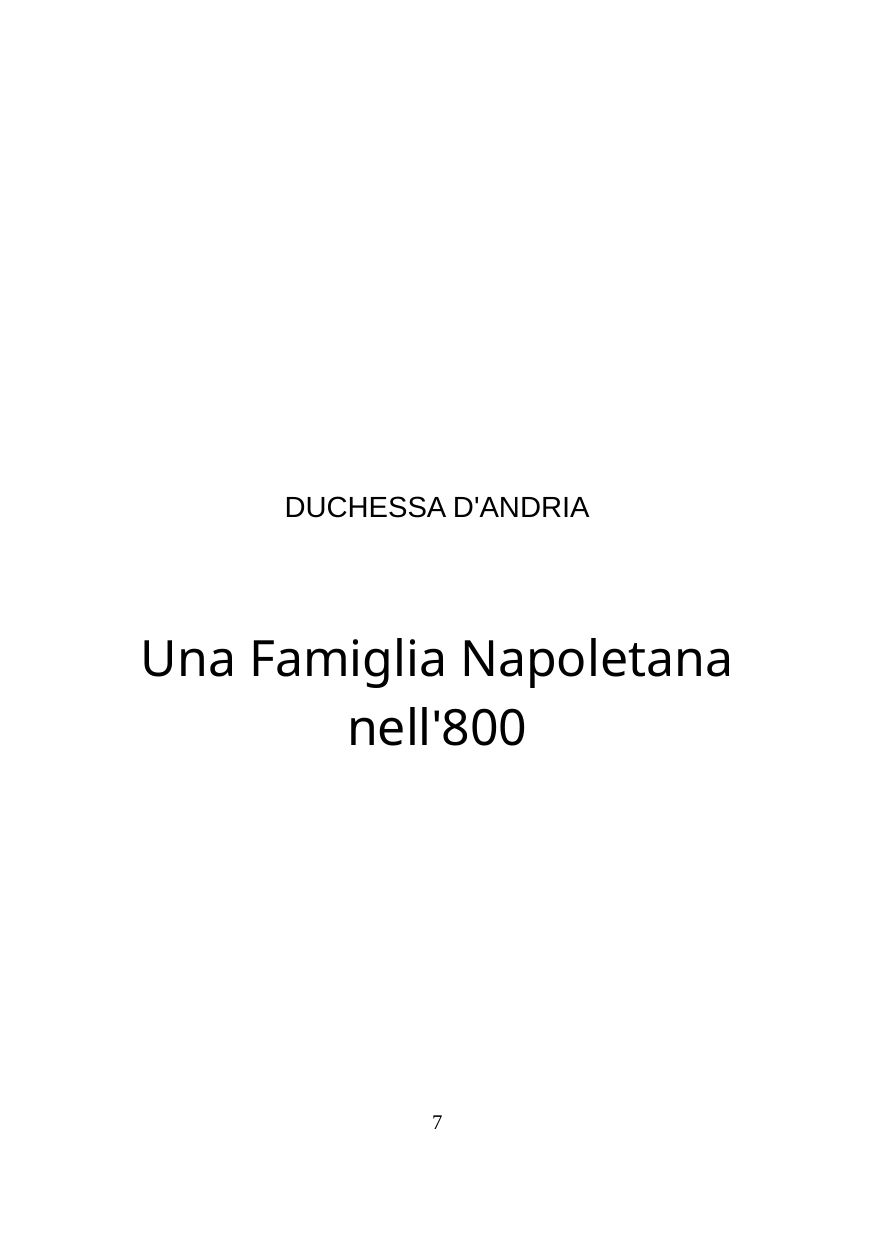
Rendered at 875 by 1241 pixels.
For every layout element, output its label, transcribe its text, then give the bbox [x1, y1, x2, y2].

text Una Famiglia Napoletana nell'800 [106, 623, 768, 760]
text DUCHESSA D'ANDRIA [106, 490, 768, 523]
